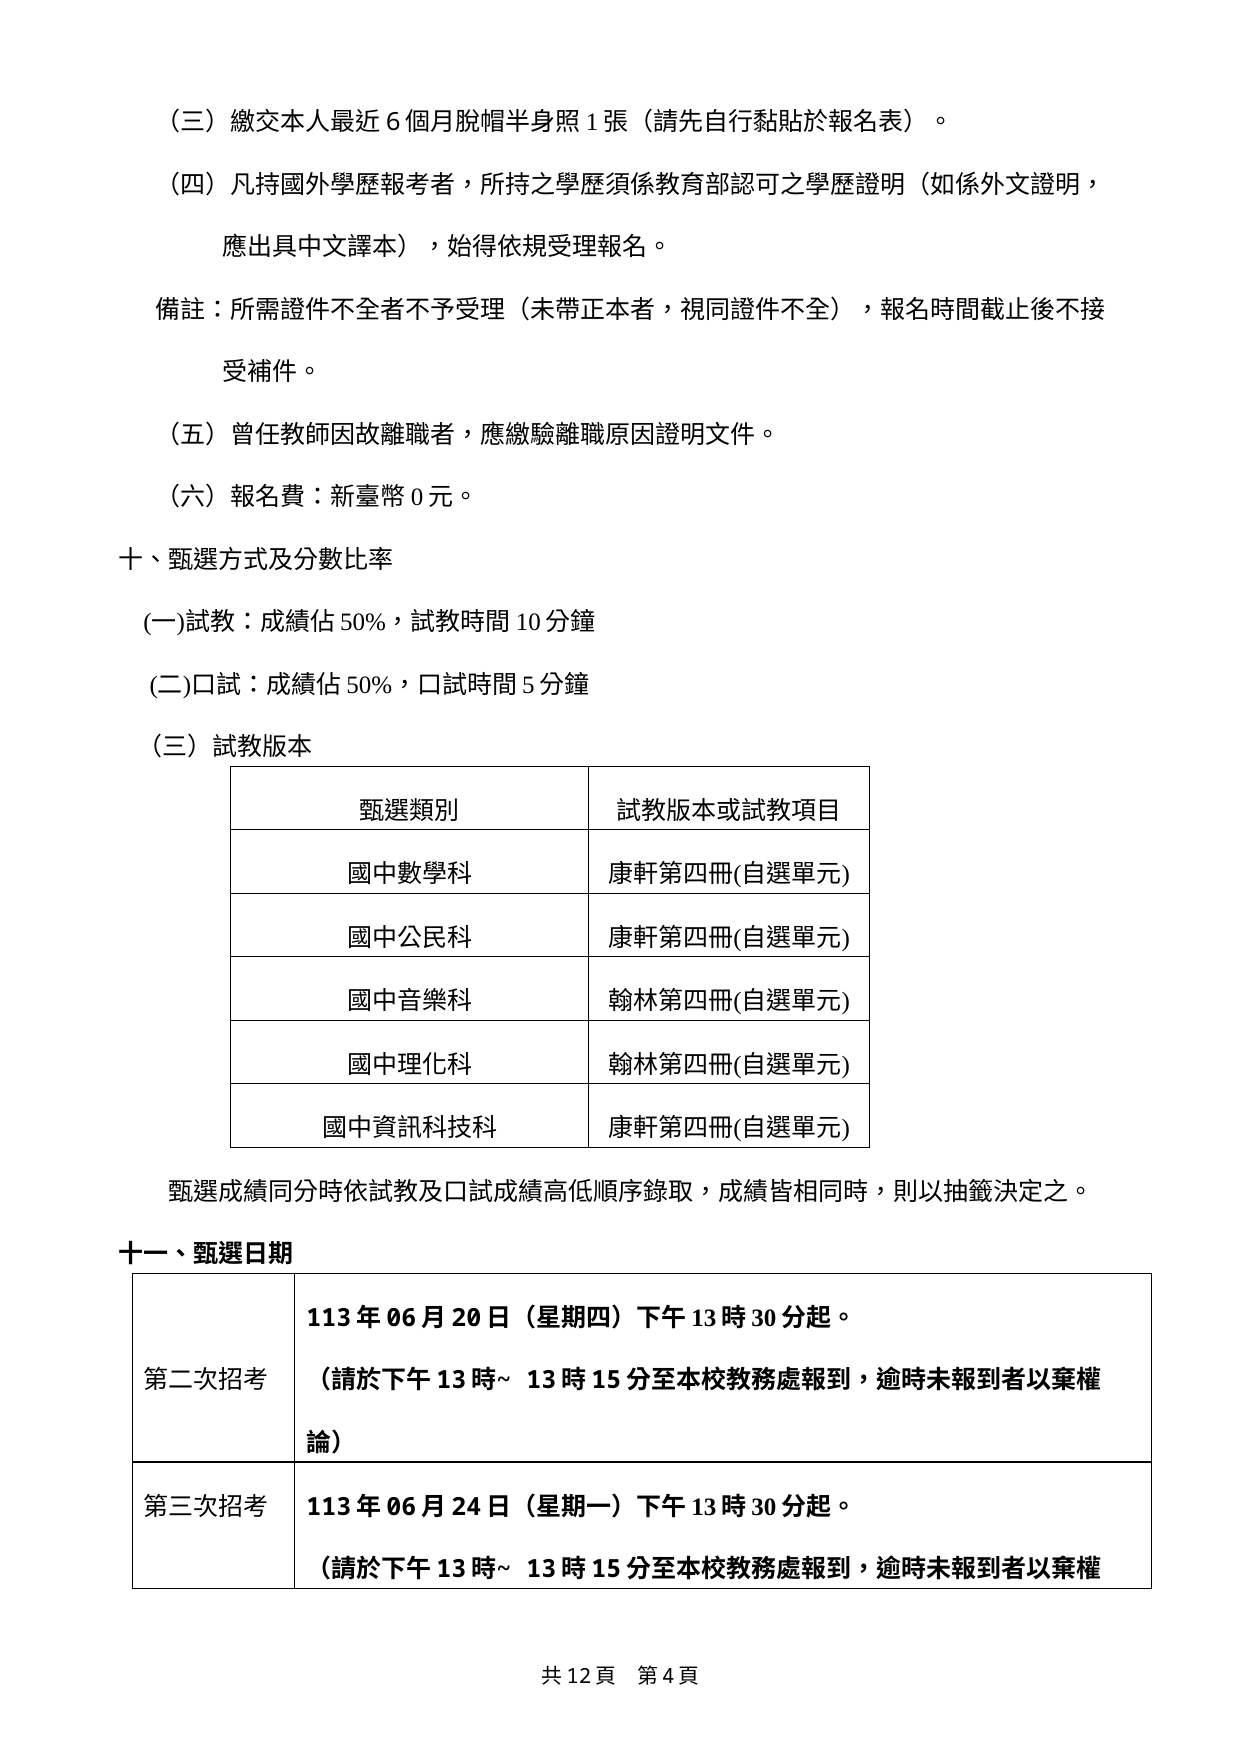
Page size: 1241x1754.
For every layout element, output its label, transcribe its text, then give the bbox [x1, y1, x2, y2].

table_cell 國中數學科 [231, 830, 588, 893]
table_header 試教版本或試教項目 [589, 767, 869, 829]
table_cell 康軒第四冊(自選單元) [589, 830, 869, 893]
table_cell 國中資訊科技科 [231, 1084, 588, 1147]
table_cell 113年06月24日（星期一）下午13時30分起。 （請於下午13時~ 13時15分至本校教務處報到，逾時未報到者以棄權 [295, 1463, 1151, 1587]
text （六）報名費：新臺幣0元。 [156, 453, 1122, 516]
table_cell 第三次招考 [133, 1463, 294, 1587]
text 甄選成績同分時依試教及口試成績高低順序錄取，成績皆相同時，則以抽籤決定之。 [118, 1148, 1122, 1210]
table_cell 康軒第四冊(自選單元) [589, 1084, 869, 1147]
table_cell 國中理化科 [231, 1021, 588, 1083]
text （三）試教版本 [118, 703, 1122, 766]
text (一)試教：成績佔50%，試教時間10分鐘 [118, 578, 1122, 641]
table_cell 翰林第四冊(自選單元) [589, 957, 869, 1020]
text (二)口試：成績佔50%，口試時間5分鐘 [118, 641, 1122, 703]
text （五）曾任教師因故離職者，應繳驗離職原因證明文件。 [156, 391, 1122, 453]
table_header 113年06月20日（星期四）下午13時30分起。 （請於下午13時~ 13時15分至本校教務處報到，逾時未報到者以棄權論） [295, 1274, 1151, 1461]
text 十、甄選方式及分數比率 [118, 516, 1122, 578]
text 十一、甄選日期 [118, 1210, 1122, 1273]
table_cell 康軒第四冊(自選單元) [589, 894, 869, 956]
text （三）繳交本人最近6個月脫帽半身照1張（請先自行黏貼於報名表）。 [156, 78, 1122, 141]
table_header 甄選類別 [231, 767, 588, 829]
table_header 第二次招考 [133, 1274, 294, 1461]
table_cell 國中公民科 [231, 894, 588, 956]
text 備註：所需證件不全者不予受理（未帶正本者，視同證件不全），報名時間截止後不接受補件。 [156, 266, 1122, 391]
text （四）凡持國外學歷報考者，所持之學歷須係教育部認可之學歷證明（如係外文證明，應出具中文譯本），始得依規受理報名。 [156, 141, 1122, 266]
table_cell 翰林第四冊(自選單元) [589, 1021, 869, 1083]
table_cell 國中音樂科 [231, 957, 588, 1020]
